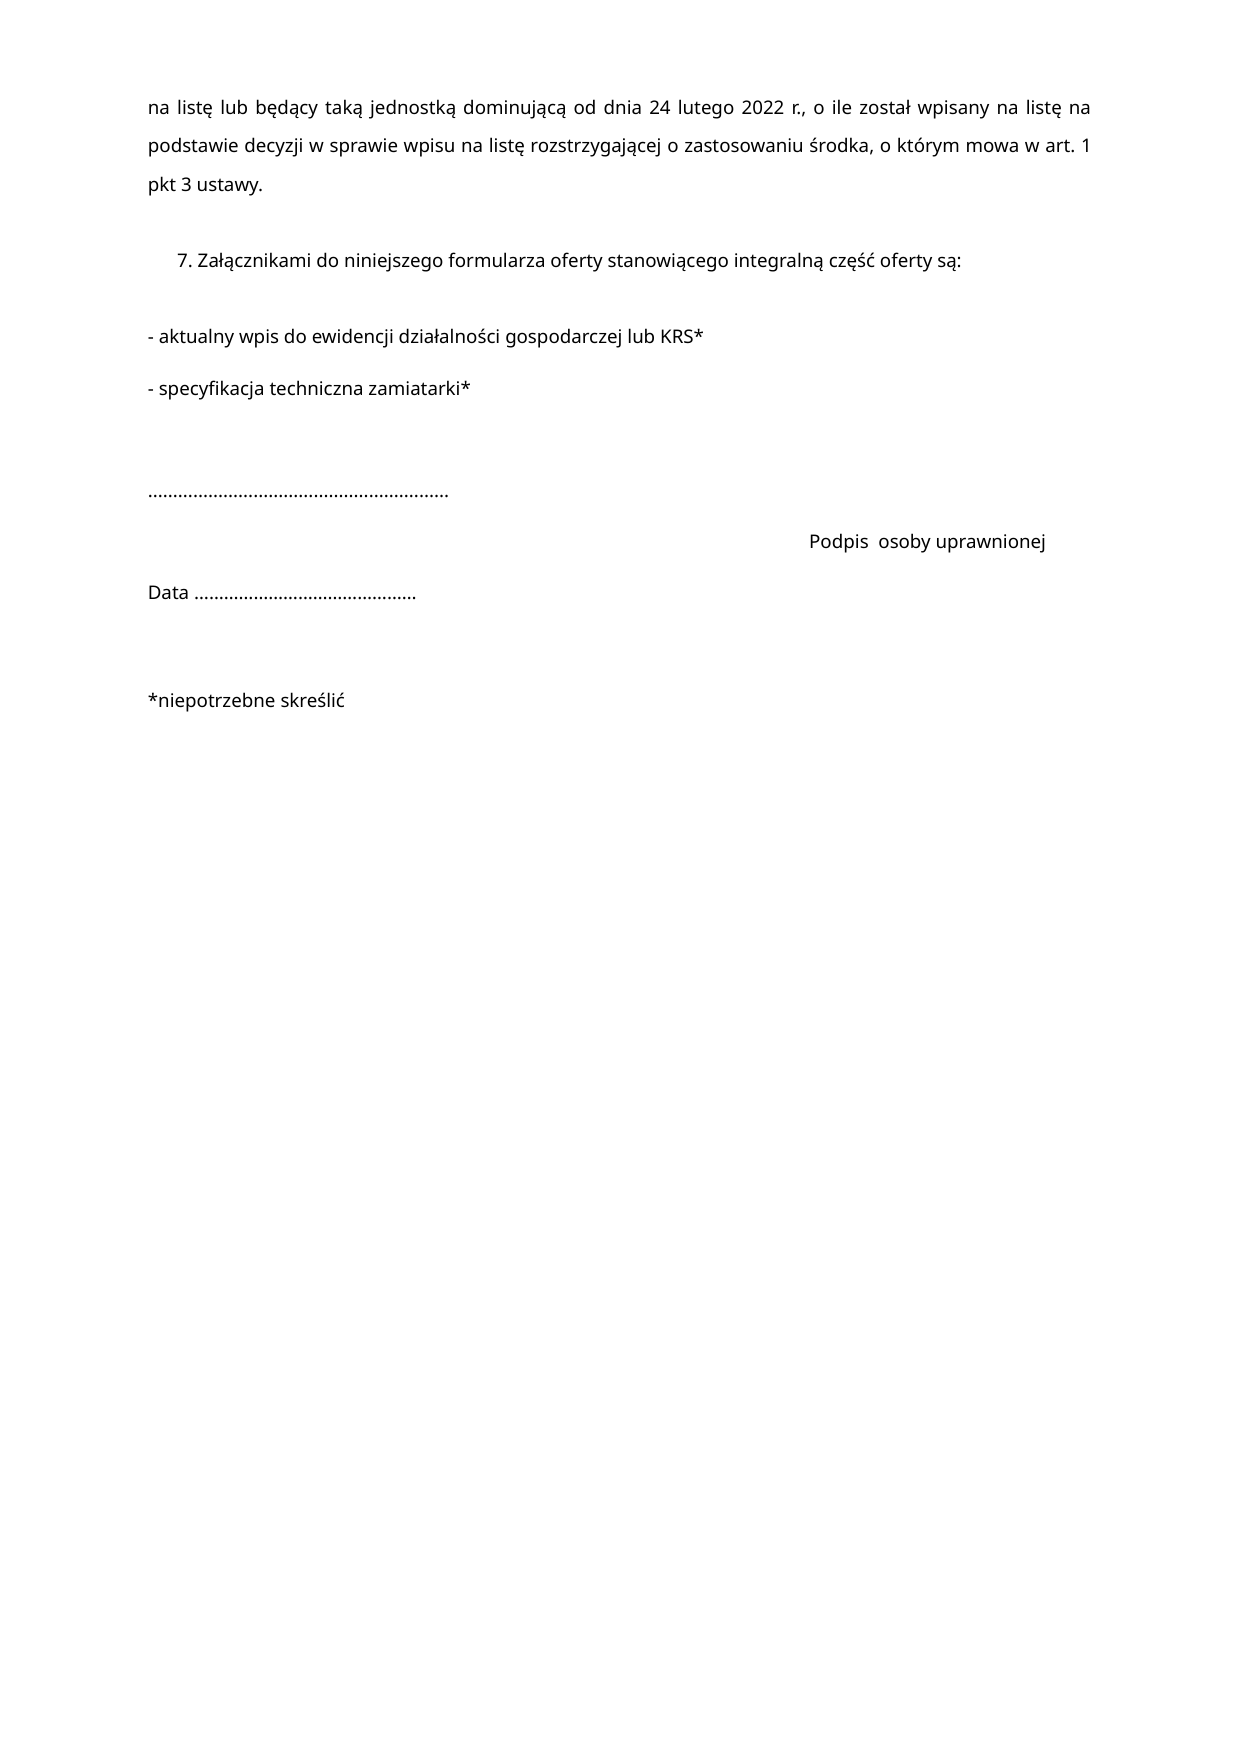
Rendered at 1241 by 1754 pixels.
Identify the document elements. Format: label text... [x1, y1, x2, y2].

text - aktualny wpis do ewidencji działalności gospodarczej lub KRS* [148, 324, 1092, 349]
text ............................................................ [148, 426, 1092, 502]
text *niepotrzebne skreślić [148, 688, 1092, 713]
text na listę lub będący taką jednostką dominującą od dnia 24 lutego 2022 r., o ile został wpisany na listę na podstawie decyzji w sprawie wpisu na listę rozstrzygającej o zastosowaniu środka, o którym mowa w art. 1 pkt 3 ustawy. [148, 94, 1092, 196]
text - specyfikacja techniczna zamiatarki* [148, 375, 1092, 400]
text 7. Załącznikami do niniejszego formularza oferty stanowiącego integralną część oferty są: [148, 247, 1092, 273]
text Podpis osoby uprawnionej [148, 528, 1092, 553]
text Data ……………………………………… [148, 579, 1092, 604]
